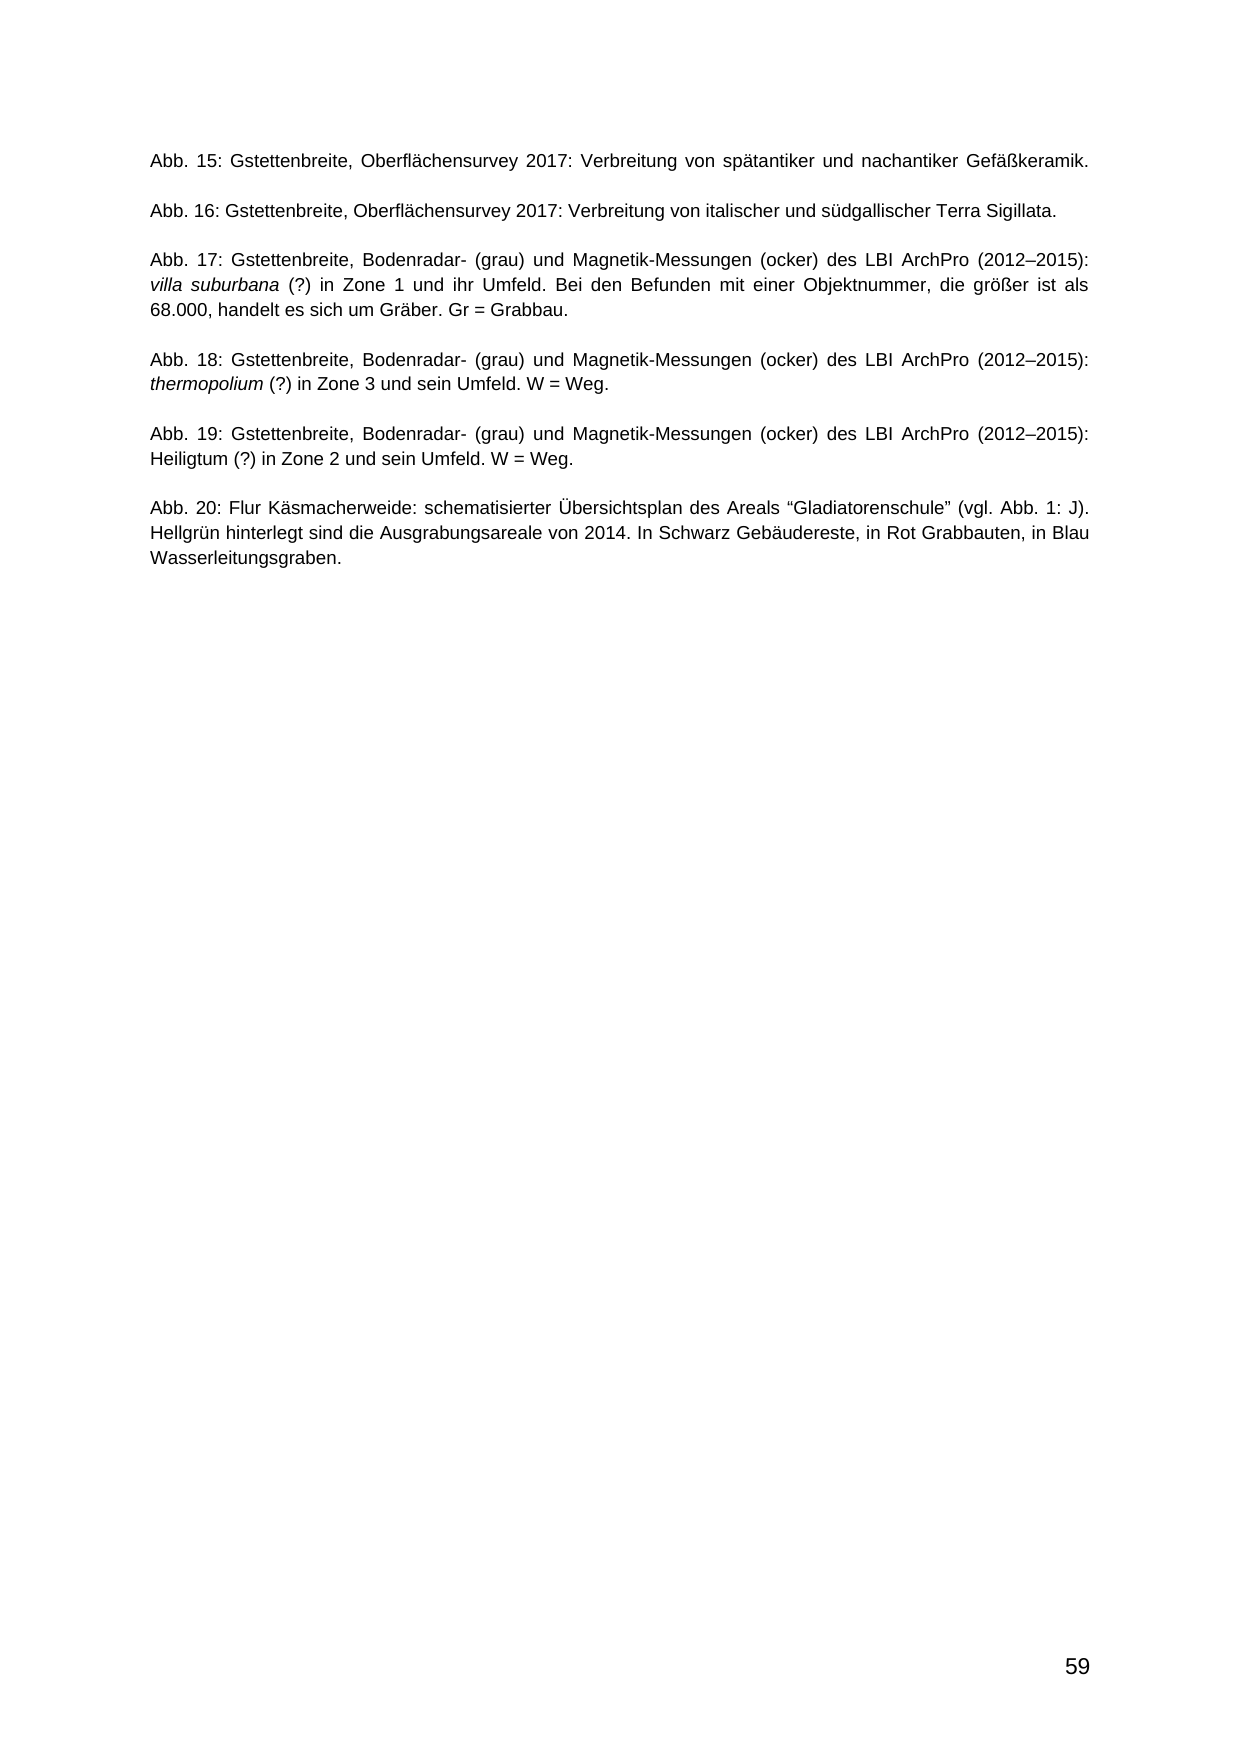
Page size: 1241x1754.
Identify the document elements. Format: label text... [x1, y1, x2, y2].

text Abb. 17: Gstettenbreite, Bodenradar- (grau) und Magnetik-Messungen (ocker) des LBI ArchPro (2012–2015): villa suburbana (?) in Zone 1 und ihr Umfeld. Bei den Befunden mit einer Objektnummer, die größer ist als 68.000, handelt es sich um Gräber. Gr = Grabbau. [150, 249, 1090, 320]
text Abb. 15: Gstettenbreite, Oberflächensurvey 2017: Verbreitung von spätantiker und nachantiker Gefäßkeramik. [150, 150, 1090, 196]
text Abb. 20: Flur Käsmacherweide: schematisierter Übersichtsplan des Areals “Gladiatorenschule” (vgl. Abb. 1: J). Hellgrün hinterlegt sind die Ausgrabungsareale von 2014. In Schwarz Gebäudereste, in Rot Grabbauten, in Blau Wasserleitungsgraben. [150, 497, 1090, 568]
text Abb. 16: Gstettenbreite, Oberflächensurvey 2017: Verbreitung von italischer und südgallischer Terra Sigillata. [150, 199, 1090, 221]
text Abb. 19: Gstettenbreite, Bodenradar- (grau) und Magnetik-Messungen (ocker) des LBI ArchPro (2012–2015): Heiligtum (?) in Zone 2 und sein Umfeld. W = Weg. [150, 423, 1090, 469]
text Abb. 18: Gstettenbreite, Bodenradar- (grau) und Magnetik-Messungen (ocker) des LBI ArchPro (2012–2015): thermopolium (?) in Zone 3 und sein Umfeld. W = Weg. [150, 348, 1090, 395]
